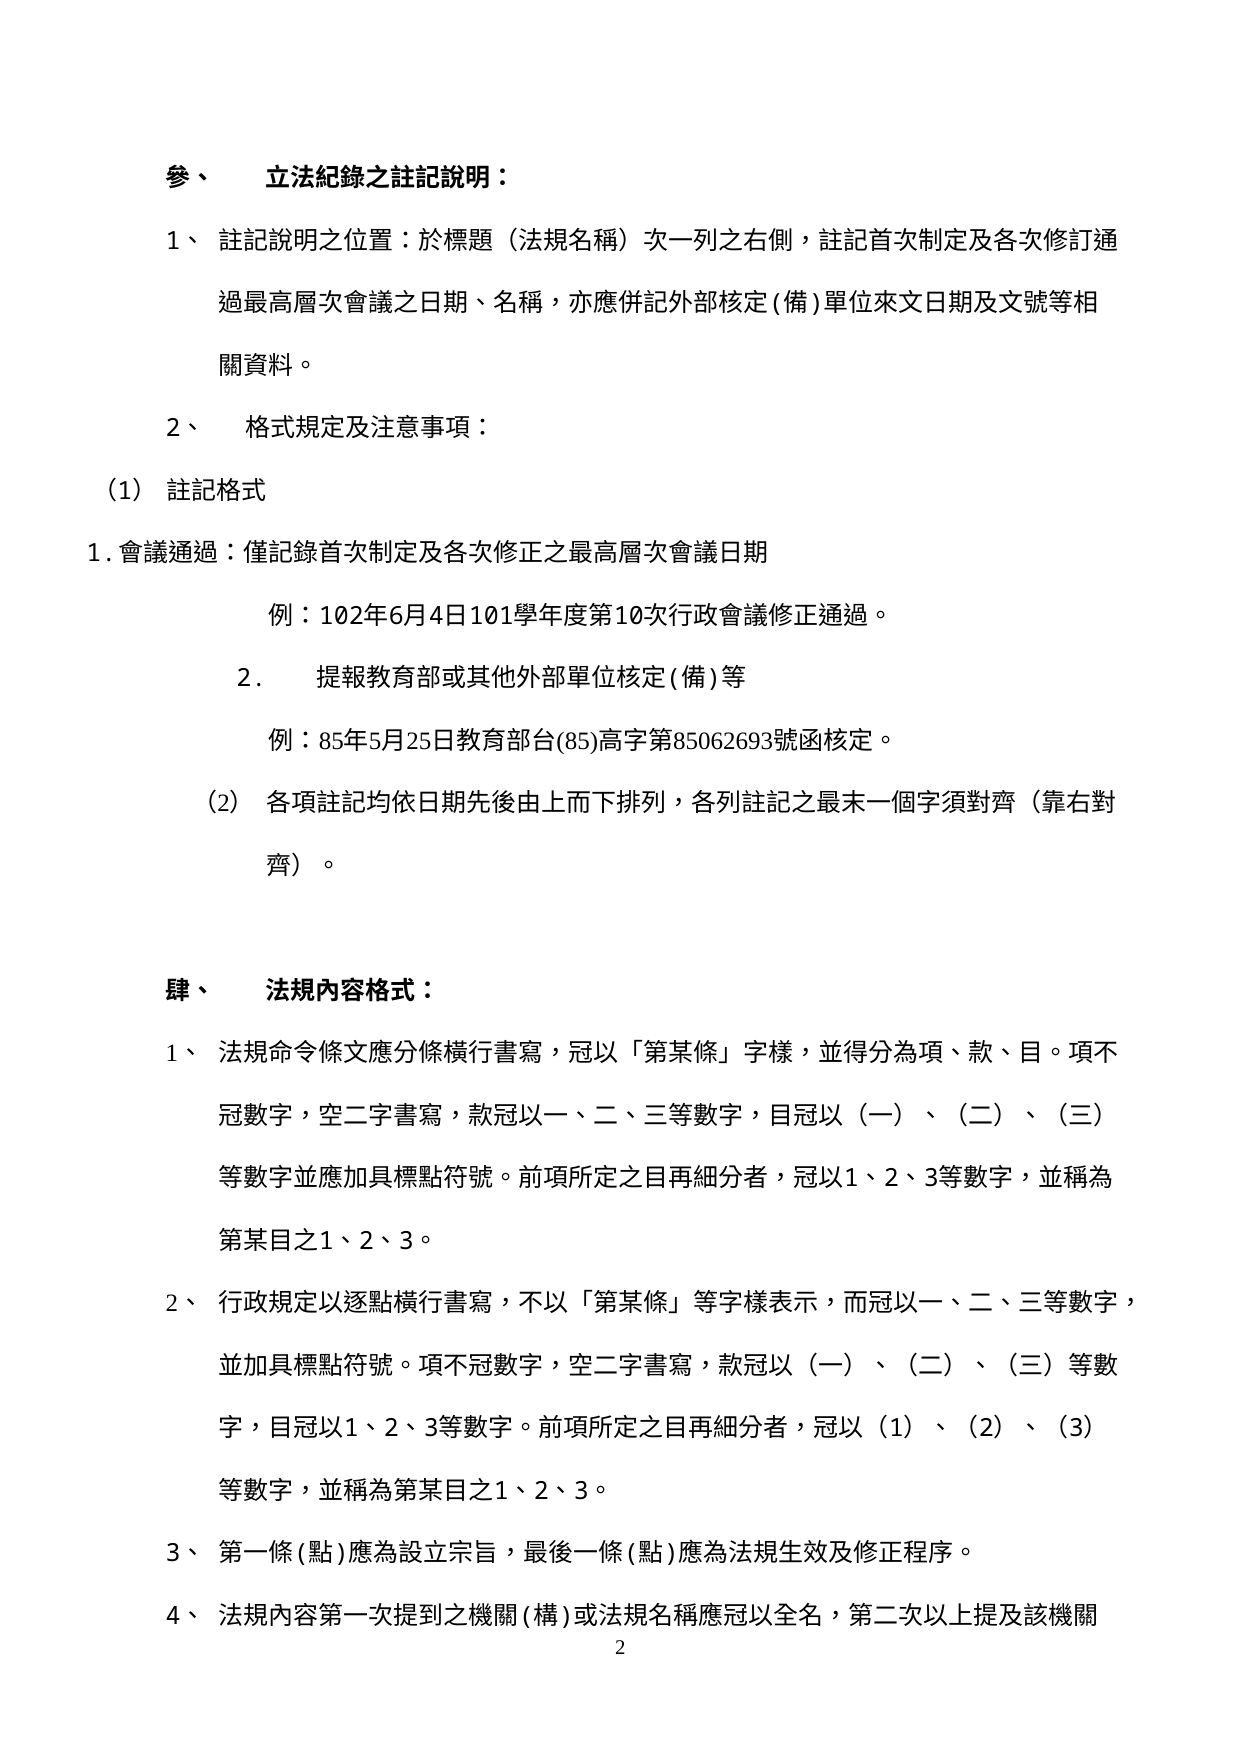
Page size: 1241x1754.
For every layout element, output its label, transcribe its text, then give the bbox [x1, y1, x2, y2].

text 例：102年6月4日101學年度第10次行政會議修正通過。 [236, 572, 1122, 634]
list 法規命令條文應分條橫行書寫，冠以「第某條」字樣，並得分為項、款、目。項不冠數字，空二字書寫，款冠以一、二、三等數字，目冠以（一）、（二）、（三）等數字並應加具標點符號。前項所定之目再細分者，冠以1、2、3等數字，並稱為第某目之1、2、3。 [165, 1009, 1122, 1259]
list 法規內容格式： [165, 947, 1122, 1009]
list 會議通過：僅記錄首次制定及各次修正之最高層次會議日期 [86, 509, 1122, 572]
list 註記格式 [92, 447, 1122, 509]
text 例：85年5月25日教育部台(85)高字第85062693號函核定。 [236, 697, 1122, 759]
list 各項註記均依日期先後由上而下排列，各列註記之最末一個字須對齊（靠右對齊）。 [192, 759, 1122, 884]
list 第一條(點)應為設立宗旨，最後一條(點)應為法規生效及修正程序。 [165, 1509, 1122, 1572]
list 格式規定及注意事項： [165, 384, 1122, 447]
list 註記說明之位置：於標題（法規名稱）次一列之右側，註記首次制定及各次修訂通過最高層次會議之日期、名稱，亦應併記外部核定(備)單位來文日期及文號等相關資料。 [165, 197, 1122, 384]
list 立法紀錄之註記說明： [165, 134, 1122, 197]
list 行政規定以逐點橫行書寫，不以「第某條」等字樣表示，而冠以一、二、三等數字，並加具標點符號。項不冠數字，空二字書寫，款冠以（一）、（二）、（三）等數字，目冠以1、2、3等數字。前項所定之目再細分者，冠以（1）、（2）、（3）等數字，並稱為第某目之1、2、3。 [165, 1259, 1122, 1509]
list 提報教育部或其他外部單位核定(備)等 [236, 634, 1122, 697]
list 法規內容第一次提到之機關(構)或法規名稱應冠以全名，第二次以上提及該機關 [165, 1572, 1122, 1634]
